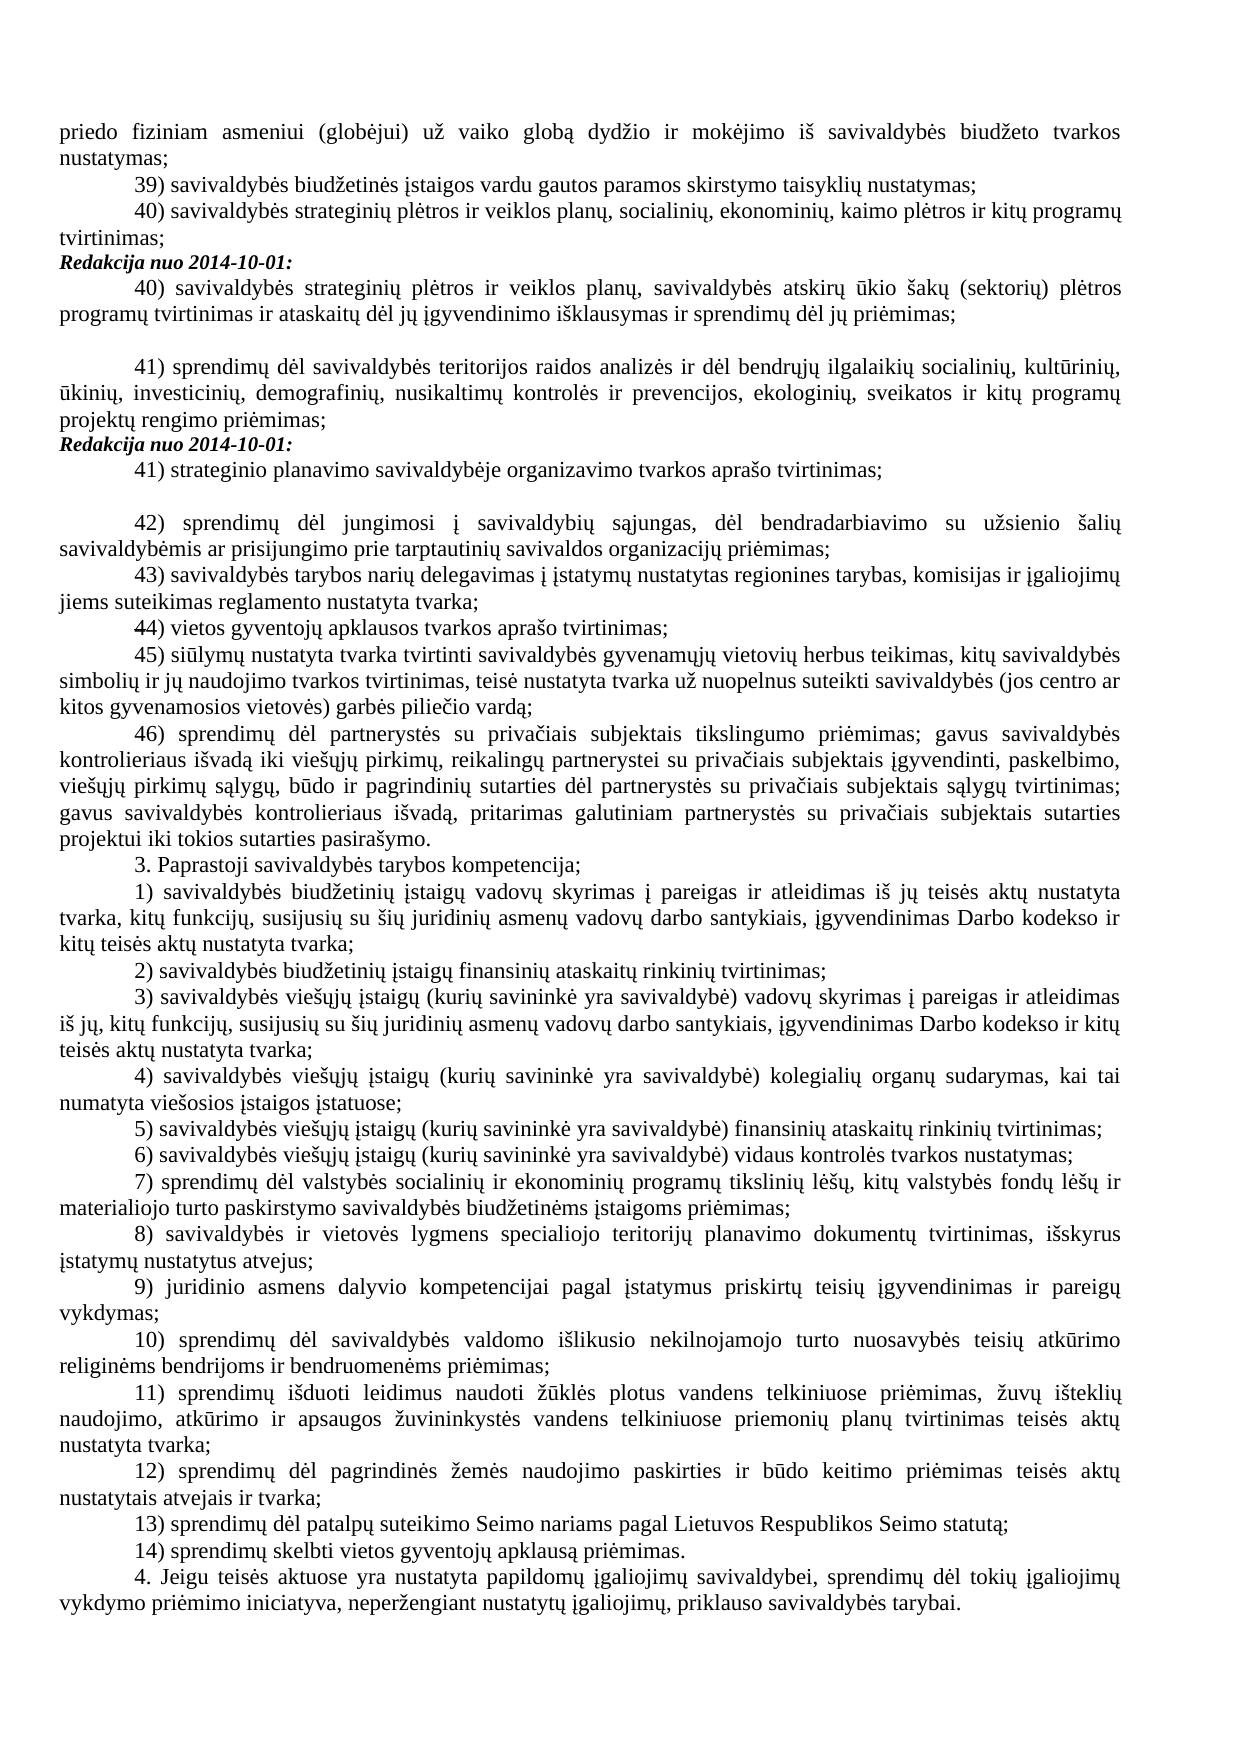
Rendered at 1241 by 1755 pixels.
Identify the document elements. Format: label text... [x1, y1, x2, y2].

text 7) sprendimų dėl valstybės socialinių ir ekonominių programų tikslinių lėšų, kitų valstybės fondų lėšų ir materialiojo turto paskirstymo savivaldybės biudžetinėms įstaigoms priėmimas; [59, 1168, 1122, 1220]
text 3. Paprastoji savivaldybės tarybos kompetencija; [59, 851, 1122, 878]
text Redakcija nuo 2014-10-01: [59, 250, 1122, 274]
text Redakcija nuo 2014-10-01: [59, 432, 1122, 456]
text 44) vietos gyventojų apklausos tvarkos aprašo tvirtinimas; [59, 614, 1122, 641]
text 45) siūlymų nustatyta tvarka tvirtinti savivaldybės gyvenamųjų vietovių herbus teikimas, kitų savivaldybės simbolių ir jų naudojimo tvarkos tvirtinimas, teisė nustatyta tvarka už nuopelnus suteikti savivaldybės (jos centro ar kitos gyvenamosios vietovės) garbės piliečio vardą; [59, 641, 1122, 720]
text 9) juridinio asmens dalyvio kompetencijai pagal įstatymus priskirtų teisių įgyvendinimas ir pareigų vykdymas; [59, 1273, 1122, 1326]
text 41) sprendimų dėl savivaldybės teritorijos raidos analizės ir dėl bendrųjų ilgalaikių socialinių, kultūrinių, ūkinių, investicinių, demografinių, nusikaltimų kontrolės ir prevencijos, ekologinių, sveikatos ir kitų programų projektų rengimo priėmimas; [59, 353, 1122, 432]
text 40) savivaldybės strateginių plėtros ir veiklos planų, savivaldybės atskirų ūkio šakų (sektorių) plėtros programų tvirtinimas ir ataskaitų dėl jų įgyvendinimo išklausymas ir sprendimų dėl jų priėmimas; [59, 274, 1122, 327]
text 10) sprendimų dėl savivaldybės valdomo išlikusio nekilnojamojo turto nuosavybės teisių atkūrimo religinėms bendrijoms ir bendruomenėms priėmimas; [59, 1326, 1122, 1378]
text priedo fiziniam asmeniui (globėjui) už vaiko globą dydžio ir mokėjimo iš savivaldybės biudžeto tvarkos nustatymas; [59, 118, 1122, 171]
text 14) sprendimų skelbti vietos gyventojų apklausą priėmimas. [59, 1537, 1122, 1563]
text 40) savivaldybės strateginių plėtros ir veiklos planų, socialinių, ekonominių, kaimo plėtros ir kitų programų tvirtinimas; [59, 197, 1122, 250]
text 2) savivaldybės biudžetinių įstaigų finansinių ataskaitų rinkinių tvirtinimas; [59, 957, 1122, 983]
text 12) sprendimų dėl pagrindinės žemės naudojimo paskirties ir būdo keitimo priėmimas teisės aktų nustatytais atvejais ir tvarka; [59, 1458, 1122, 1510]
text 43) savivaldybės tarybos narių delegavimas į įstatymų nustatytas regionines tarybas, komisijas ir įgaliojimų jiems suteikimas reglamento nustatyta tvarka; [59, 562, 1122, 614]
text 1) savivaldybės biudžetinių įstaigų vadovų skyrimas į pareigas ir atleidimas iš jų teisės aktų nustatyta tvarka, kitų funkcijų, susijusių su šių juridinių asmenų vadovų darbo santykiais, įgyvendinimas Darbo kodekso ir kitų teisės aktų nustatyta tvarka; [59, 878, 1122, 957]
text 13) sprendimų dėl patalpų suteikimo Seimo nariams pagal Lietuvos Respublikos Seimo statutą; [59, 1510, 1122, 1537]
text 39) savivaldybės biudžetinės įstaigos vardu gautos paramos skirstymo taisyklių nustatymas; [59, 171, 1122, 197]
text 4. Jeigu teisės aktuose yra nustatyta papildomų įgaliojimų savivaldybei, sprendimų dėl tokių įgaliojimų vykdymo priėmimo iniciatyva, neperžengiant nustatytų įgaliojimų, priklauso savivaldybės tarybai. [59, 1563, 1122, 1616]
text 46) sprendimų dėl partnerystės su privačiais subjektais tikslingumo priėmimas; gavus savivaldybės kontrolieriaus išvadą iki viešųjų pirkimų, reikalingų partnerystei su privačiais subjektais įgyvendinti, paskelbimo, viešųjų pirkimų sąlygų, būdo ir pagrindinių sutarties dėl partnerystės su privačiais subjektais sąlygų tvirtinimas; gavus savivaldybės kontrolieriaus išvadą, pritarimas galutiniam partnerystės su privačiais subjektais sutarties projektui iki tokios sutarties pasirašymo. [59, 720, 1122, 851]
text 11) sprendimų išduoti leidimus naudoti žūklės plotus vandens telkiniuose priėmimas, žuvų išteklių naudojimo, atkūrimo ir apsaugos žuvininkystės vandens telkiniuose priemonių planų tvirtinimas teisės aktų nustatyta tvarka; [59, 1378, 1122, 1458]
text 5) savivaldybės viešųjų įstaigų (kurių savininkė yra savivaldybė) finansinių ataskaitų rinkinių tvirtinimas; [59, 1115, 1122, 1141]
text 6) savivaldybės viešųjų įstaigų (kurių savininkė yra savivaldybė) vidaus kontrolės tvarkos nustatymas; [59, 1141, 1122, 1168]
text 4) savivaldybės viešųjų įstaigų (kurių savininkė yra savivaldybė) kolegialių organų sudarymas, kai tai numatyta viešosios įstaigos įstatuose; [59, 1062, 1122, 1115]
text 8) savivaldybės ir vietovės lygmens specialiojo teritorijų planavimo dokumentų tvirtinimas, išskyrus įstatymų nustatytus atvejus; [59, 1220, 1122, 1273]
text 42) sprendimų dėl jungimosi į savivaldybių sąjungas, dėl bendradarbiavimo su užsienio šalių savivaldybėmis ar prisijungimo prie tarptautinių savivaldos organizacijų priėmimas; [59, 509, 1122, 562]
text 41) strateginio planavimo savivaldybėje organizavimo tvarkos aprašo tvirtinimas; [59, 456, 1122, 482]
text 3) savivaldybės viešųjų įstaigų (kurių savininkė yra savivaldybė) vadovų skyrimas į pareigas ir atleidimas iš jų, kitų funkcijų, susijusių su šių juridinių asmenų vadovų darbo santykiais, įgyvendinimas Darbo kodekso ir kitų teisės aktų nustatyta tvarka; [59, 983, 1122, 1062]
